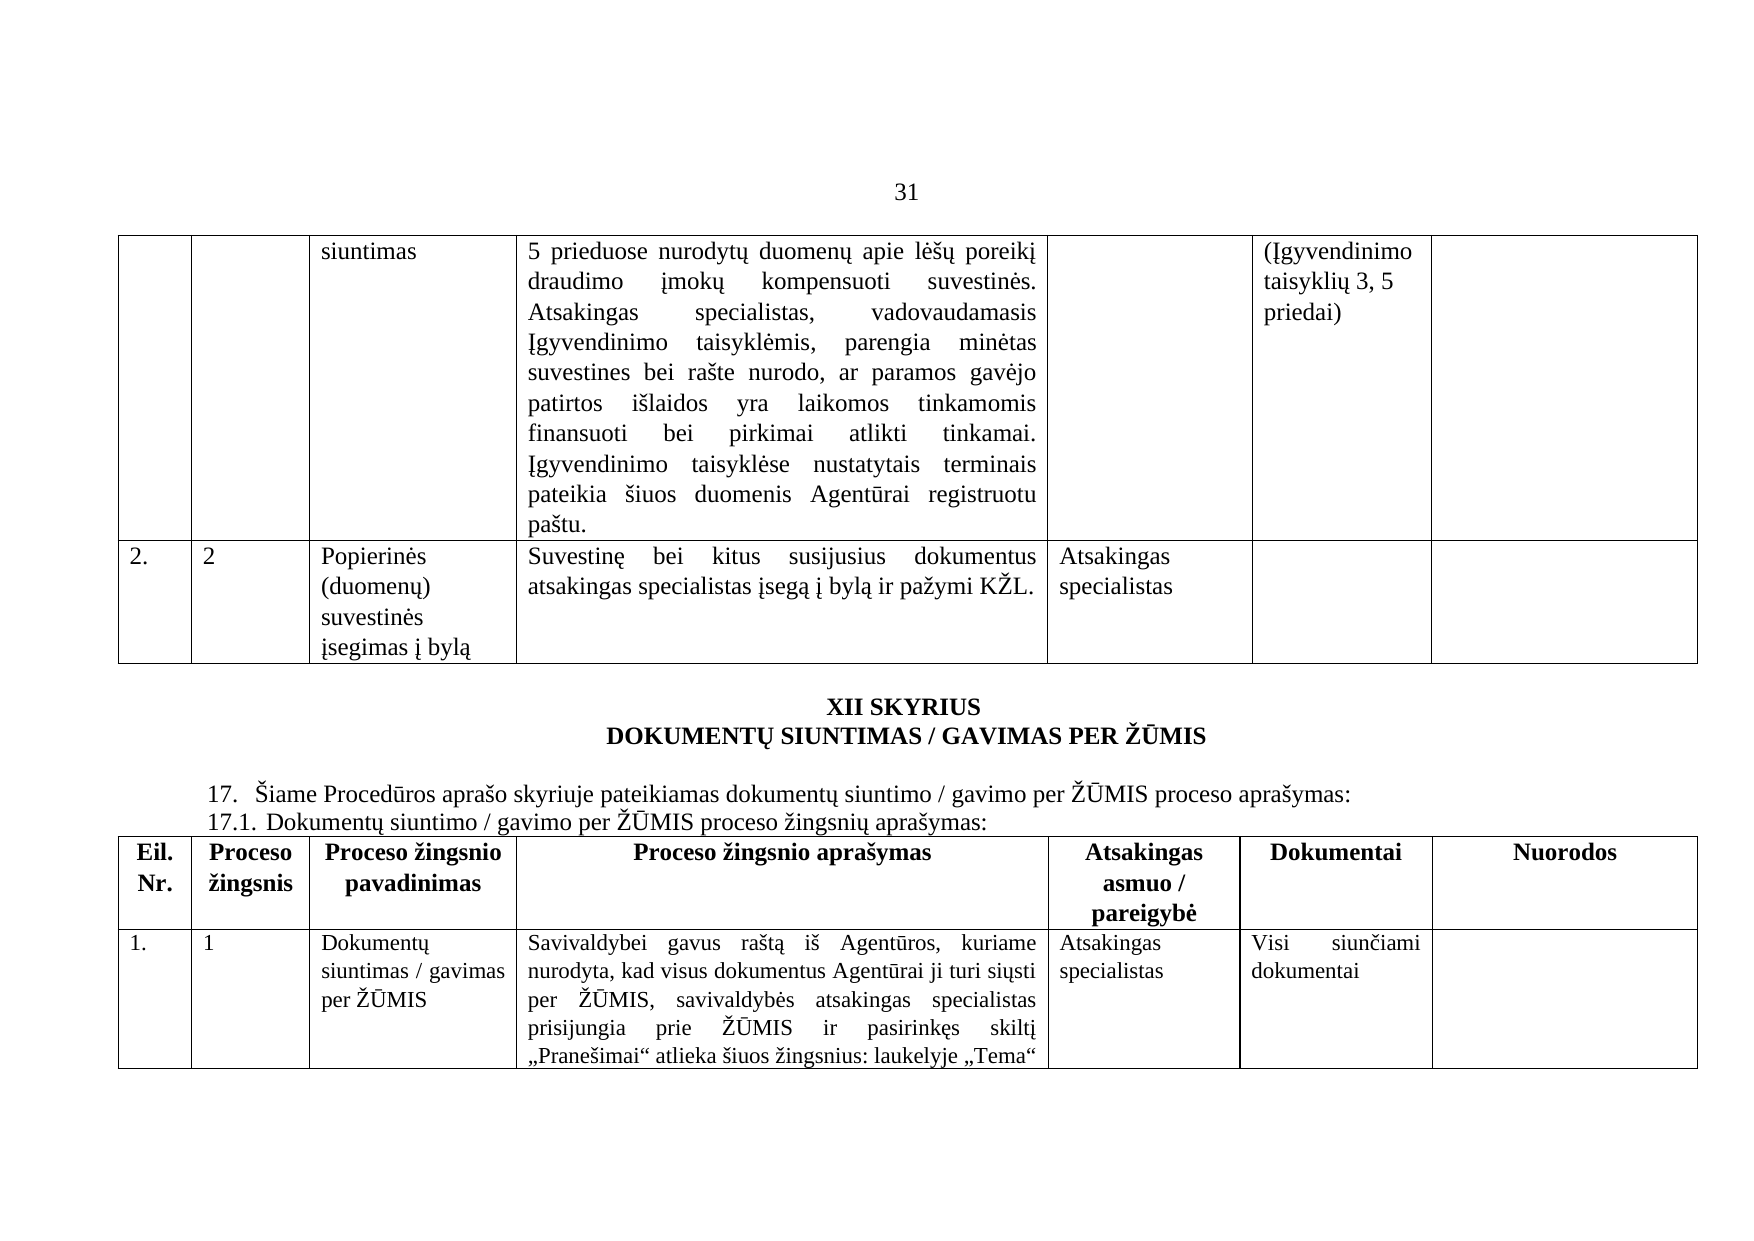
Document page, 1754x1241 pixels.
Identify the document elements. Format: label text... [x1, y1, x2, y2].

table_header Nuorodos [1433, 837, 1697, 928]
text 17. Šiame Procedūros aprašo skyriuje pateikiamas dokumentų siuntimo / gavimo per ŽŪMIS proceso aprašymas: [118, 779, 1695, 807]
table_cell 5 prieduose nurodytų duomenų apie lėšų poreikį draudimo įmokų kompensuoti suvestinės. Atsakingas specialistas, vadovaudamasis Įgyvendinimo taisyklėmis, parengia minėtas suvestines bei rašte nurodo, ar paramos gavėjo patirtos išlaidos yra laikomos tinkamomis finansuoti bei pirkimai atlikti tinkamai. Įgyvendinimo taisyklėse nustatytais terminais pateikia šiuos duomenis Agentūrai registruotu paštu. [517, 236, 1047, 540]
text DOKUMENTŲ SIUNTIMAS / GAVIMAS PER ŽŪMIS [118, 721, 1695, 750]
table_cell siuntimas [310, 236, 516, 540]
table_header Atsakingas asmuo / pareigybė [1049, 837, 1239, 928]
table_cell Atsakingas specialistas [1048, 541, 1252, 663]
table_header Dokumentai [1241, 837, 1432, 928]
table_cell [1432, 541, 1697, 663]
table_cell Atsakingas specialistas [1049, 930, 1239, 1068]
table_cell [1433, 930, 1697, 1068]
table_cell [1253, 541, 1431, 663]
text 17.1. Dokumentų siuntimo / gavimo per ŽŪMIS proceso žingsnių aprašymas: [118, 807, 1695, 836]
table_cell 2 [192, 541, 309, 663]
table_header Proceso žingsnio aprašymas [517, 837, 1048, 928]
table_cell [192, 236, 309, 540]
table_cell [1432, 236, 1697, 540]
text XII SKYRIUS [118, 692, 1695, 721]
table_header Proceso žingsnio pavadinimas [310, 837, 516, 928]
table_cell [1048, 236, 1252, 540]
table_cell Popierinės (duomenų) suvestinės įsegimas į bylą [310, 541, 516, 663]
table_cell 2. [119, 541, 191, 663]
table_cell 1 [192, 930, 309, 1068]
table_cell Savivaldybei gavus raštą iš Agentūros, kuriame nurodyta, kad visus dokumentus Agentūrai ji turi siųsti per ŽŪMIS, savivaldybės atsakingas specialistas prisijungia prie ŽŪMIS ir pasirinkęs skiltį „Pranešimai“ atlieka šiuos žingsnius: laukelyje „Tema“ [517, 930, 1048, 1068]
table_header Proceso žingsnis [192, 837, 309, 928]
table_cell Visi siunčiami dokumentai [1241, 930, 1432, 1068]
table_header Eil. Nr. [119, 837, 191, 928]
table_cell 1. [119, 930, 191, 1068]
table_cell [119, 236, 191, 540]
table_cell Dokumentų siuntimas / gavimas per ŽŪMIS [310, 930, 516, 1068]
table_cell (Įgyvendinimo taisyklių 3, 5 priedai) [1253, 236, 1431, 540]
table_cell Suvestinę bei kitus susijusius dokumentus atsakingas specialistas įsegą į bylą ir pažymi KŽL. [517, 541, 1047, 663]
